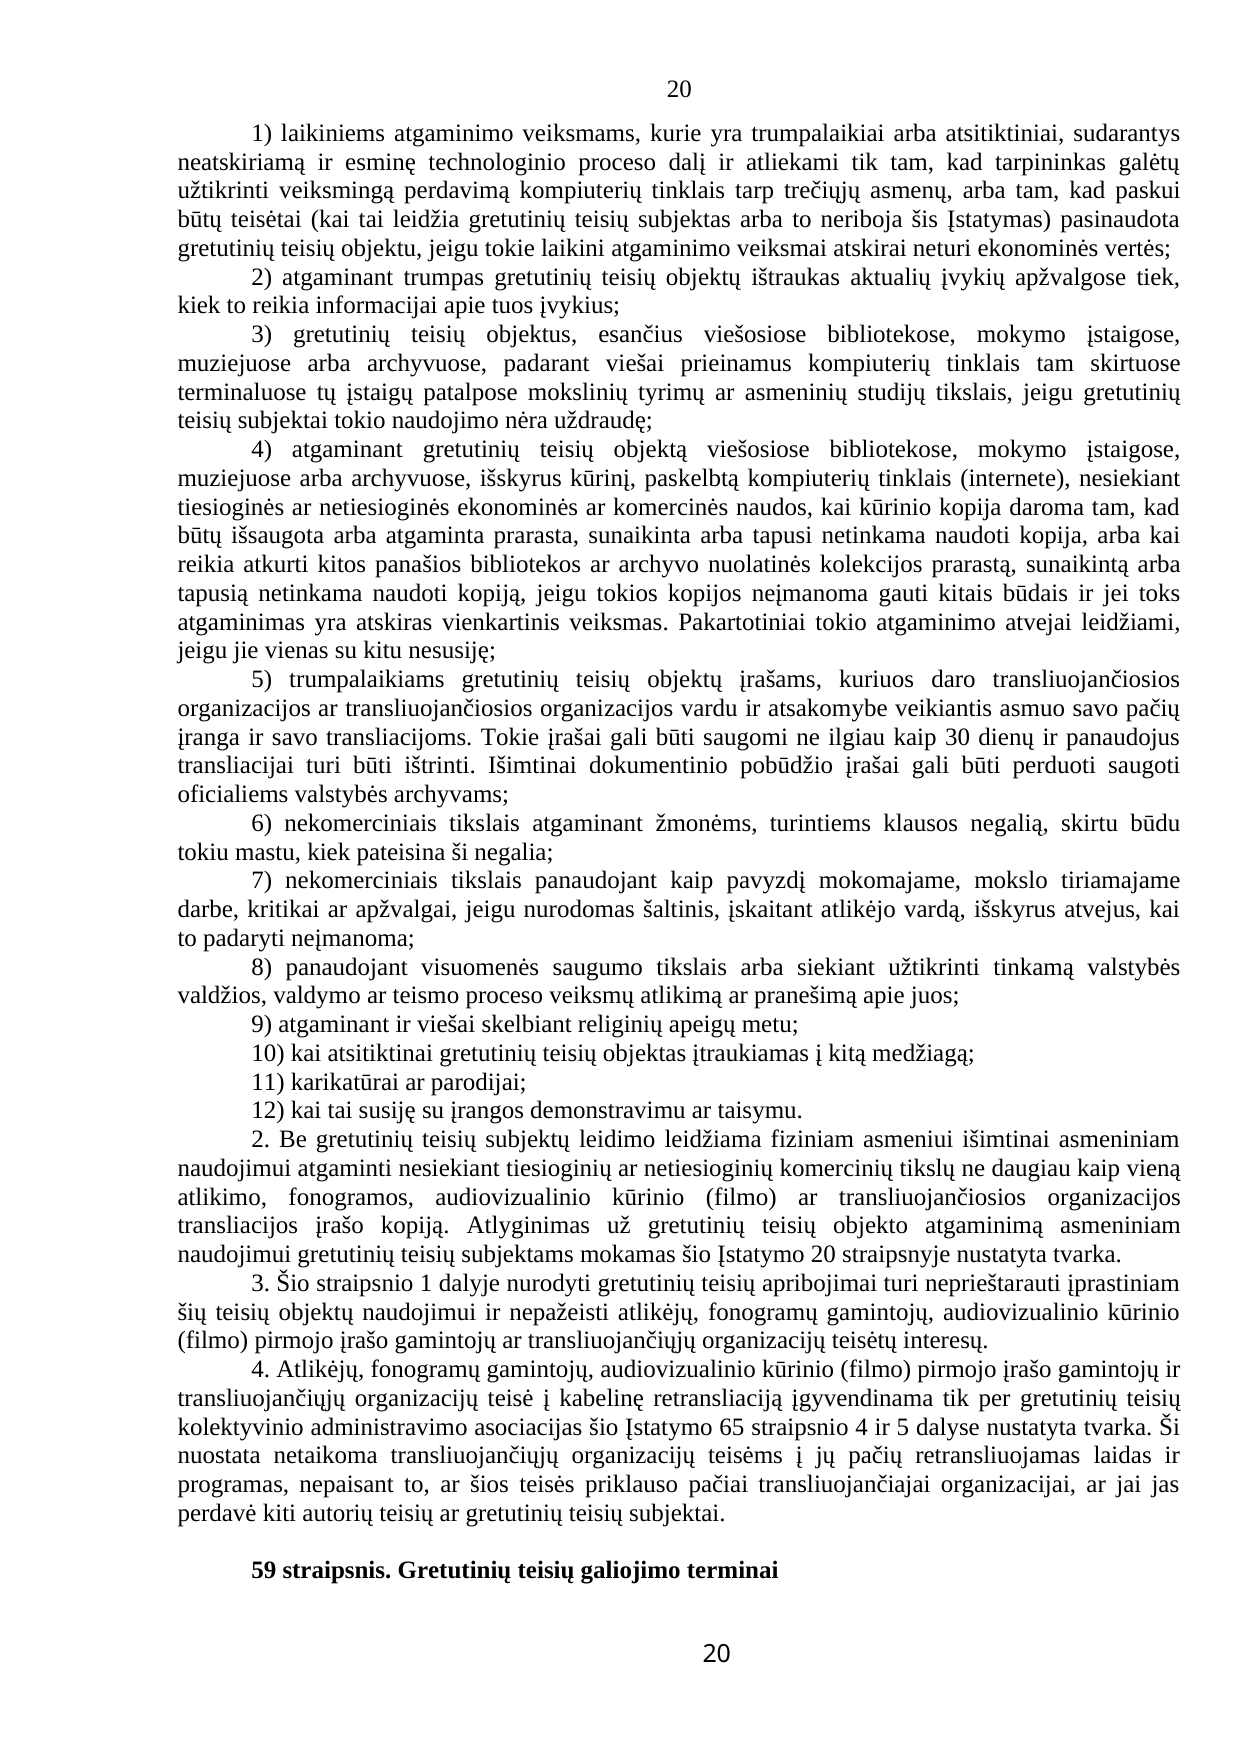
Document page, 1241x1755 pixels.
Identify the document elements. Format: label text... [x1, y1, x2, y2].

text 5) trumpalaikiams gretutinių teisių objektų įrašams, kuriuos daro transliuojančiosios organizacijos ar transliuojančiosios organizacijos vardu ir atsakomybe veikiantis asmuo savo pačių įranga ir savo transliacijoms. Tokie įrašai gali būti saugomi ne ilgiau kaip 30 dienų ir panaudojus transliacijai turi būti ištrinti. Išimtinai dokumentinio pobūdžio įrašai gali būti perduoti saugoti oficialiems valstybės archyvams; [177, 664, 1181, 808]
text 8) panaudojant visuomenės saugumo tikslais arba siekiant užtikrinti tinkamą valstybės valdžios, valdymo ar teismo proceso veiksmų atlikimą ar pranešimą apie juos; [177, 952, 1181, 1009]
text 1) laikiniems atgaminimo veiksmams, kurie yra trumpalaikiai arba atsitiktiniai, sudarantys neatskiriamą ir esminę technologinio proceso dalį ir atliekami tik tam, kad tarpininkas galėtų užtikrinti veiksmingą perdavimą kompiuterių tinklais tarp trečiųjų asmenų, arba tam, kad paskui būtų teisėtai (kai tai leidžia gretutinių teisių subjektas arba to neriboja šis Įstatymas) pasinaudota gretutinių teisių objektu, jeigu tokie laikini atgaminimo veiksmai atskirai neturi ekonominės vertės; [177, 118, 1181, 262]
text 4. Atlikėjų, fonogramų gamintojų, audiovizualinio kūrinio (filmo) pirmojo įrašo gamintojų ir transliuojančiųjų organizacijų teisė į kabelinę retransliaciją įgyvendinama tik per gretutinių teisių kolektyvinio administravimo asociacijas šio Įstatymo 65 straipsnio 4 ir 5 dalyse nustatyta tvarka. Ši nuostata netaikoma transliuojančiųjų organizacijų teisėms į jų pačių retransliuojamas laidas ir programas, nepaisant to, ar šios teisės priklauso pačiai transliuojančiajai organizacijai, ar jai jas perdavė kiti autorių teisių ar gretutinių teisių subjektai. [177, 1354, 1181, 1527]
text 10) kai atsitiktinai gretutinių teisių objektas įtraukiamas į kitą medžiagą; [177, 1038, 1181, 1067]
text 59 straipsnis. Gretutinių teisių galiojimo terminai [177, 1556, 1181, 1584]
text 4) atgaminant gretutinių teisių objektą viešosiose bibliotekose, mokymo įstaigose, muziejuose arba archyvuose, išskyrus kūrinį, paskelbtą kompiuterių tinklais (internete), nesiekiant tiesioginės ar netiesioginės ekonominės ar komercinės naudos, kai kūrinio kopija daroma tam, kad būtų išsaugota arba atgaminta prarasta, sunaikinta arba tapusi netinkama naudoti kopija, arba kai reikia atkurti kitos panašios bibliotekos ar archyvo nuolatinės kolekcijos prarastą, sunaikintą arba tapusią netinkama naudoti kopiją, jeigu tokios kopijos neįmanoma gauti kitais būdais ir jei toks atgaminimas yra atskiras vienkartinis veiksmas. Pakartotiniai tokio atgaminimo atvejai leidžiami, jeigu jie vienas su kitu nesusiję; [177, 434, 1181, 664]
text 3. Šio straipsnio 1 dalyje nurodyti gretutinių teisių apribojimai turi neprieštarauti įprastiniam šių teisių objektų naudojimui ir nepažeisti atlikėjų, fonogramų gamintojų, audiovizualinio kūrinio (filmo) pirmojo įrašo gamintojų ar transliuojančiųjų organizacijų teisėtų interesų. [177, 1268, 1181, 1354]
text 2. Be gretutinių teisių subjektų leidimo leidžiama fiziniam asmeniui išimtinai asmeniniam naudojimui atgaminti nesiekiant tiesioginių ar netiesioginių komercinių tikslų ne daugiau kaip vieną atlikimo, fonogramos, audiovizualinio kūrinio (filmo) ar transliuojančiosios organizacijos transliacijos įrašo kopiją. Atlyginimas už gretutinių teisių objekto atgaminimą asmeniniam naudojimui gretutinių teisių subjektams mokamas šio Įstatymo 20 straipsnyje nustatyta tvarka. [177, 1124, 1181, 1268]
text 11) karikatūrai ar parodijai; [177, 1067, 1181, 1096]
text 6) nekomerciniais tikslais atgaminant žmonėms, turintiems klausos negalią, skirtu būdu tokiu mastu, kiek pateisina ši negalia; [177, 808, 1181, 866]
text 12) kai tai susiję su įrangos demonstravimu ar taisymu. [177, 1096, 1181, 1124]
text 9) atgaminant ir viešai skelbiant religinių apeigų metu; [177, 1009, 1181, 1038]
text 7) nekomerciniais tikslais panaudojant kaip pavyzdį mokomajame, mokslo tiriamajame darbe, kritikai ar apžvalgai, jeigu nurodomas šaltinis, įskaitant atlikėjo vardą, išskyrus atvejus, kai to padaryti neįmanoma; [177, 866, 1181, 952]
text 3) gretutinių teisių objektus, esančius viešosiose bibliotekose, mokymo įstaigose, muziejuose arba archyvuose, padarant viešai prieinamus kompiuterių tinklais tam skirtuose terminaluose tų įstaigų patalpose mokslinių tyrimų ar asmeninių studijų tikslais, jeigu gretutinių teisių subjektai tokio naudojimo nėra uždraudę; [177, 319, 1181, 434]
text 2) atgaminant trumpas gretutinių teisių objektų ištraukas aktualių įvykių apžvalgose tiek, kiek to reikia informacijai apie tuos įvykius; [177, 262, 1181, 319]
